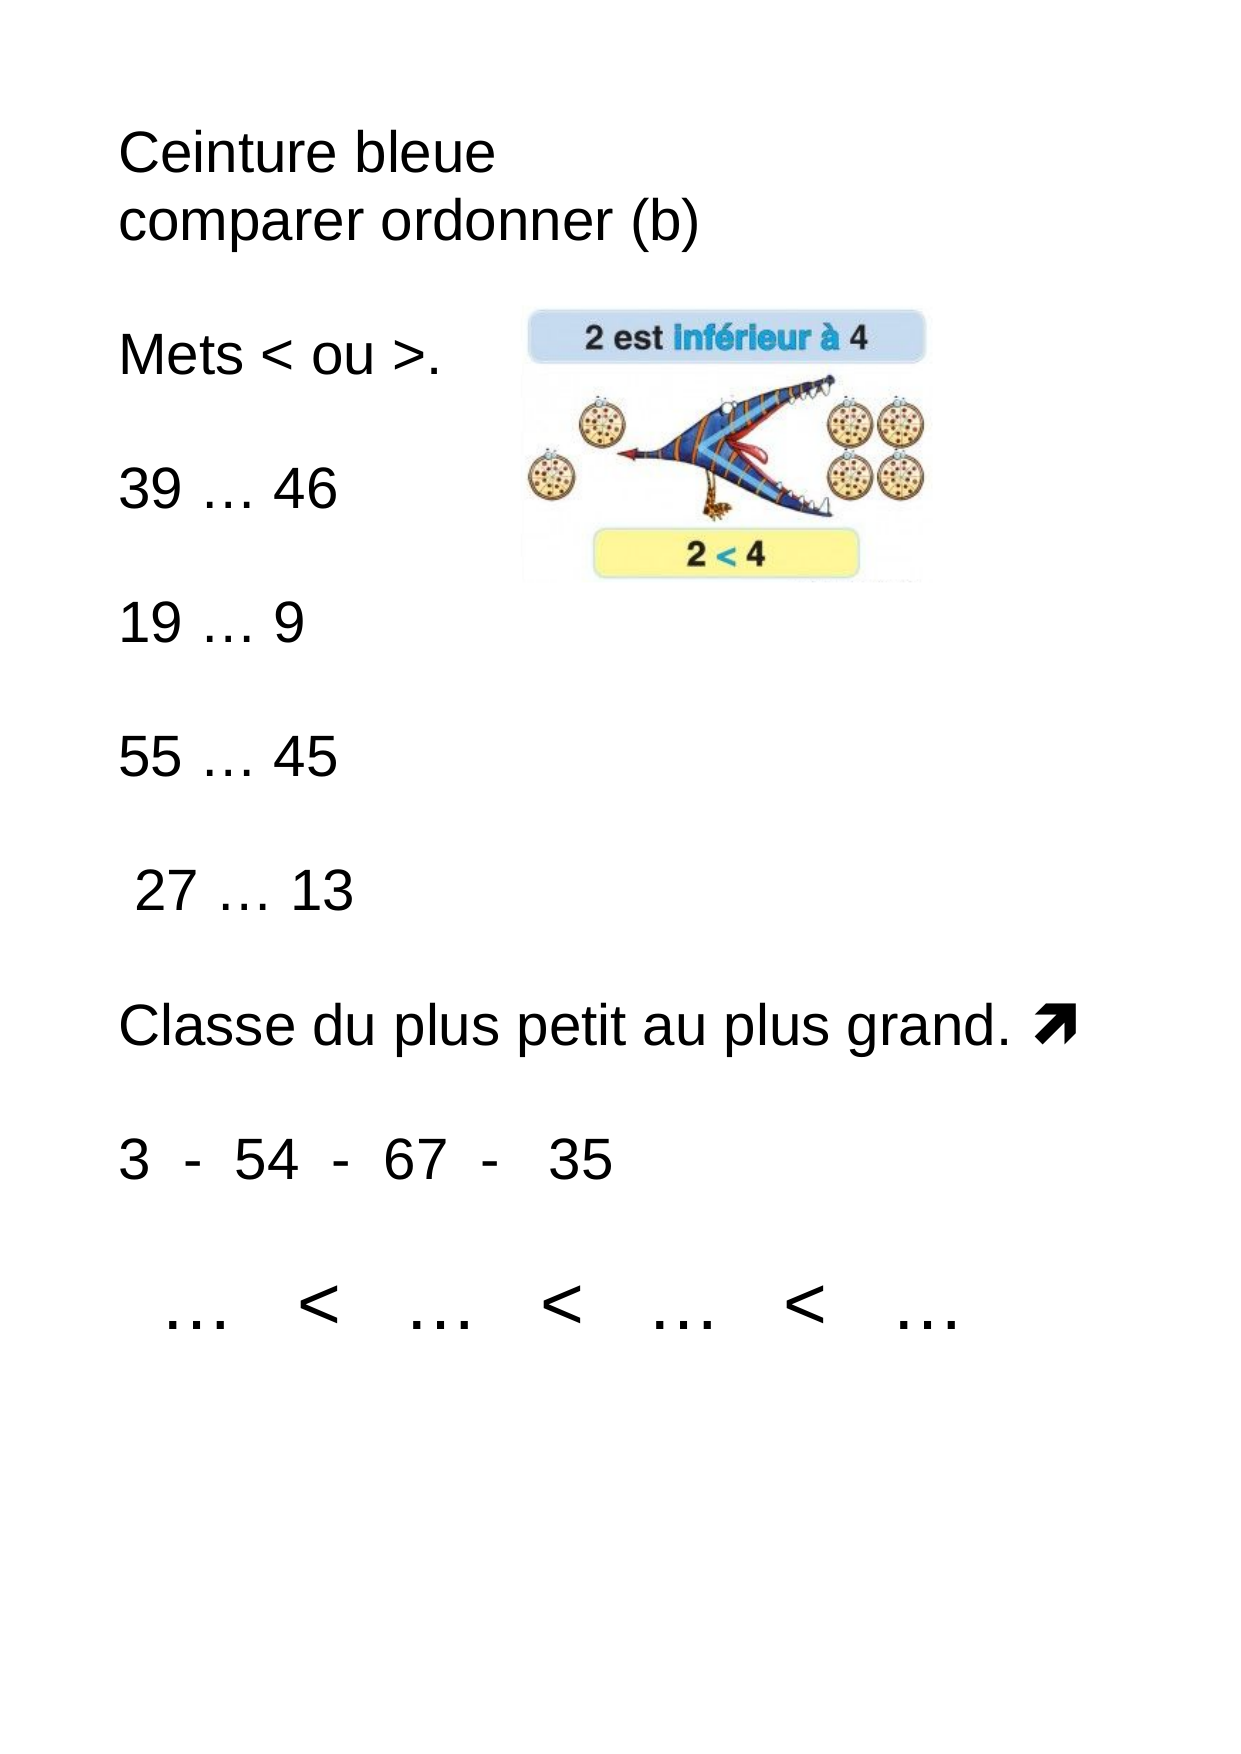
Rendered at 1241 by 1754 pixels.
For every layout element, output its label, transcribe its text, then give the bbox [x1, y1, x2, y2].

text Ceinture bleue [118, 118, 1122, 185]
text Mets < ou >. [118, 319, 514, 386]
text 3 - 54 - 67 - 35 [118, 1124, 1122, 1192]
text [944, 453, 1122, 521]
text 27 … 13 [118, 856, 1122, 923]
picture [514, 301, 944, 591]
text [944, 319, 1122, 386]
text comparer ordonner (b) [118, 185, 1122, 252]
text … < … < … < … [118, 1259, 1122, 1345]
text 19 … 9 [118, 588, 1122, 655]
text Classe du plus petit au plus grand.  [118, 990, 1122, 1057]
text 39 … 46 [118, 453, 514, 521]
text 55 … 45 [118, 722, 1122, 789]
